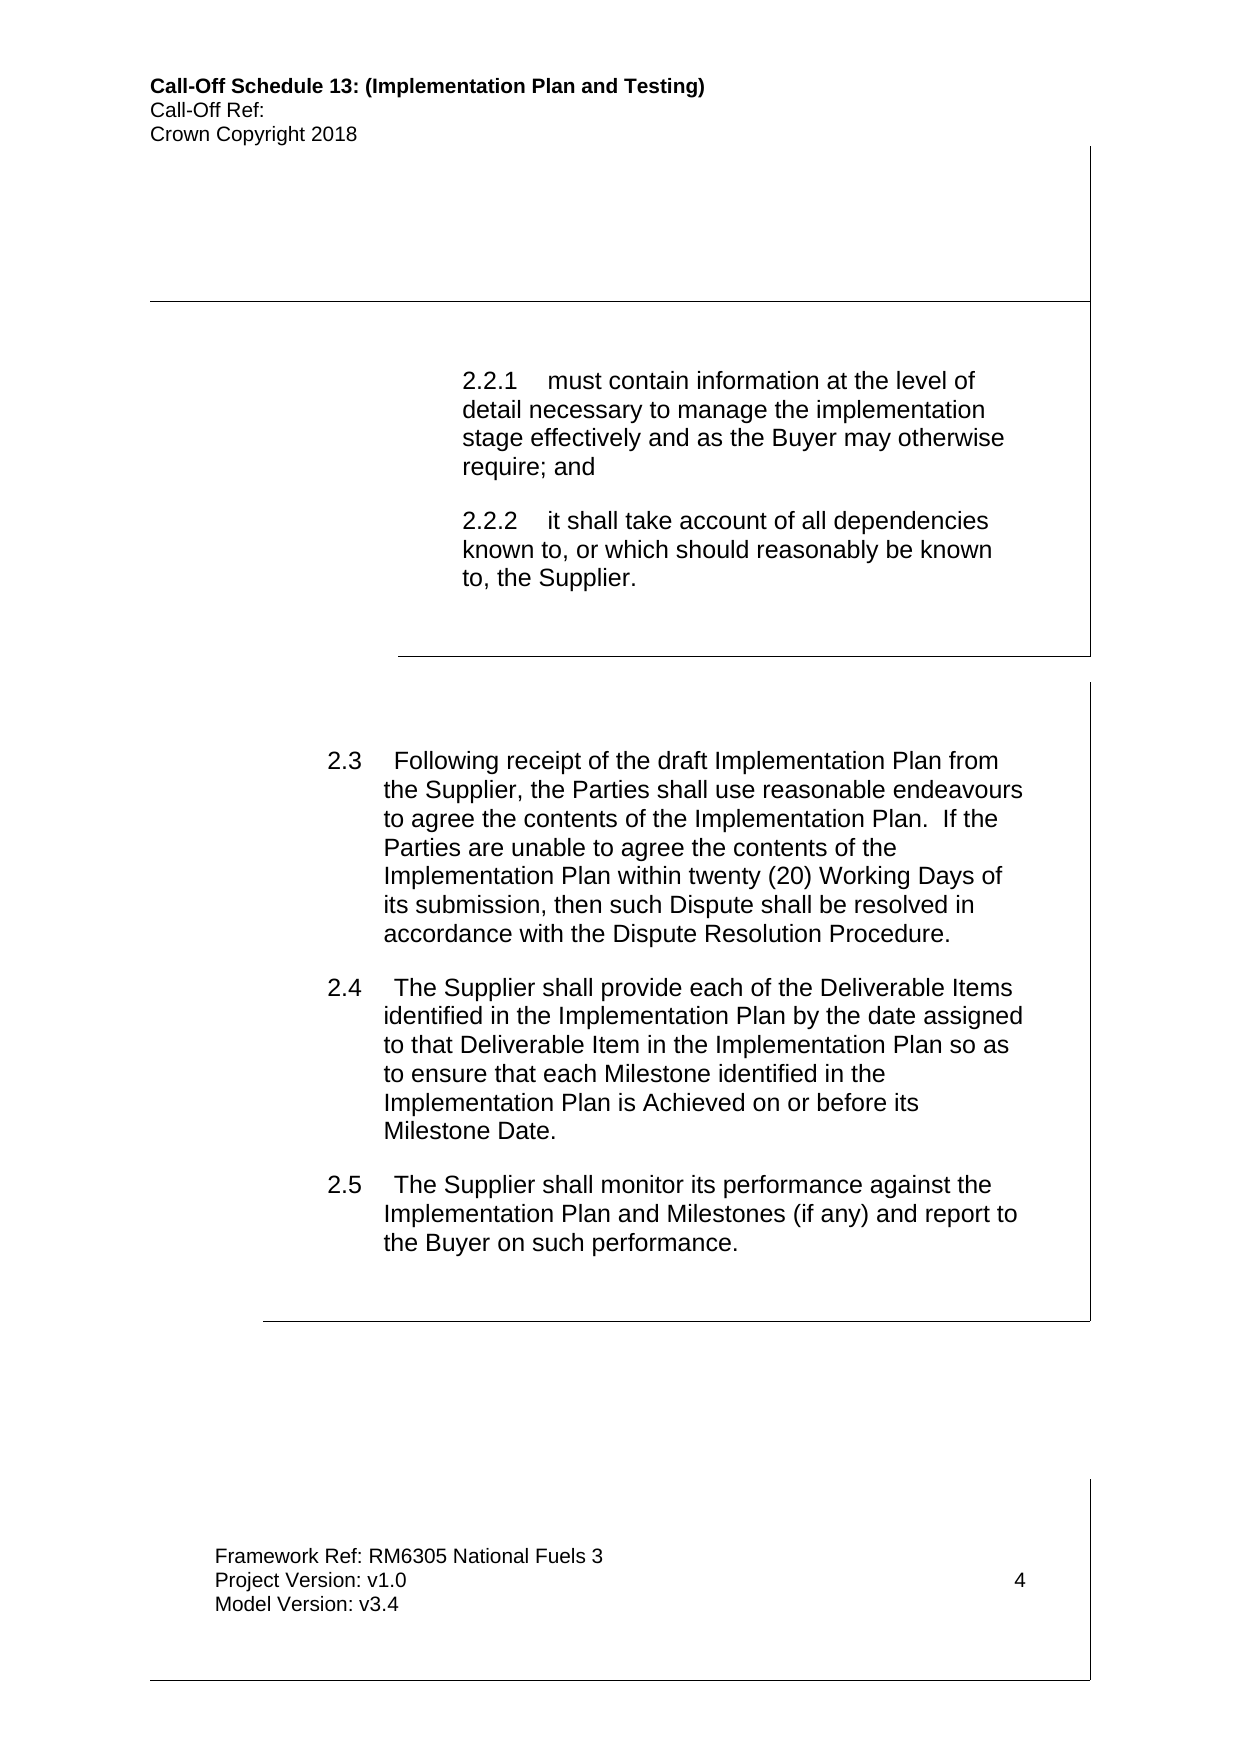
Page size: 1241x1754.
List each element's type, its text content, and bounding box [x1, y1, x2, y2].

list The Supplier shall provide each of the Deliverable Items identified in the Implementation Plan by the date assigned to that Deliverable Item in the Implementation Plan so as to ensure that each Milestone identified in the Implementation Plan is Achieved on or before its Milestone Date. [262, 908, 1090, 1105]
list must contain information at the level of detail necessary to manage the implementation stage effectively and as the Buyer may otherwise require; and [397, 301, 1090, 441]
list it shall take account of all dependencies known to, or which should reasonably be known to, the Supplier. [397, 441, 1090, 657]
list The Supplier shall monitor its performance against the Implementation Plan and Milestones (if any) and report to the Buyer on such performance. [262, 1105, 1090, 1321]
list Following receipt of the draft Implementation Plan from the Supplier, the Parties shall use reasonable endeavours to agree the contents of the Implementation Plan. If the Parties are unable to agree the contents of the Implementation Plan within twenty (20) Working Days of its submission, then such Dispute shall be resolved in accordance with the Dispute Resolution Procedure. [262, 682, 1090, 908]
